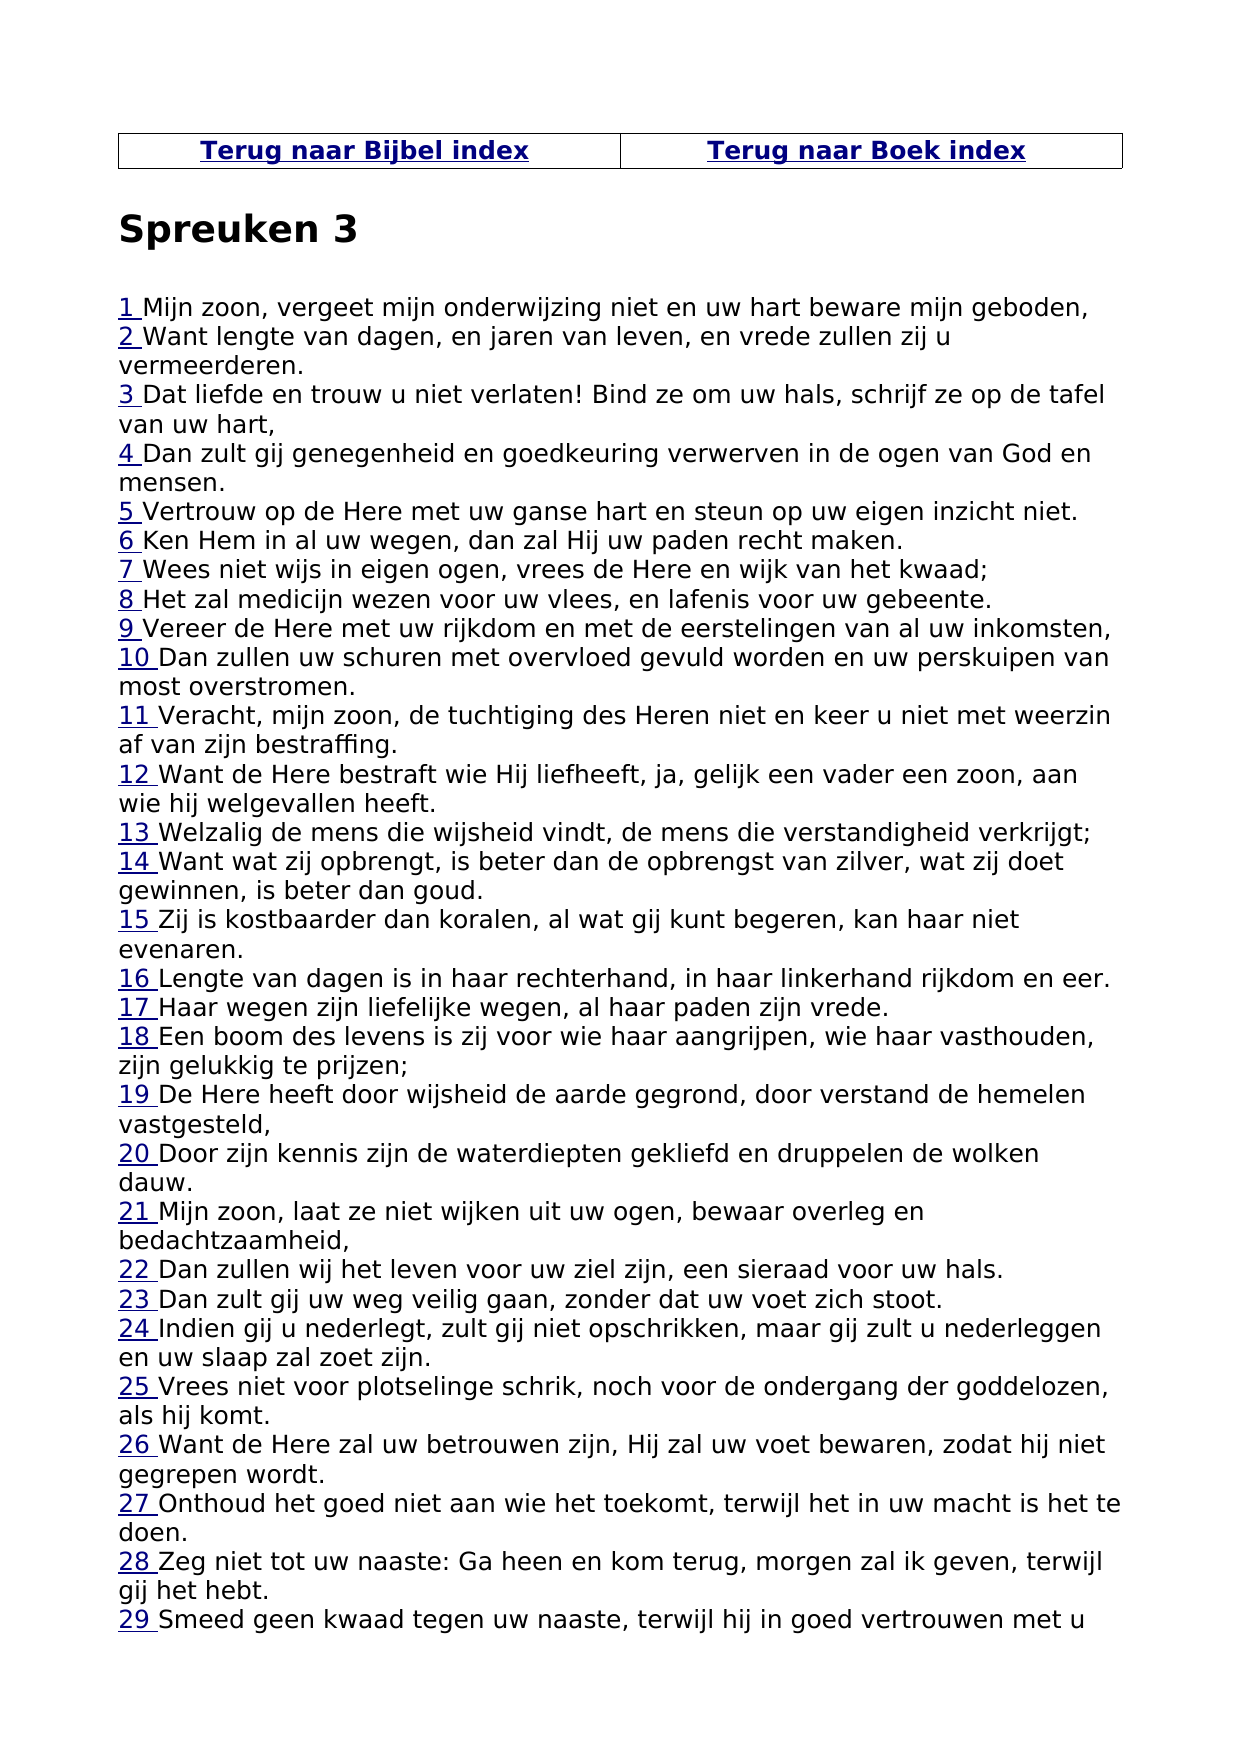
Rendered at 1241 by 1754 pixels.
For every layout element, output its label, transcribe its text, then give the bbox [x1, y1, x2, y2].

table_header Terug naar Bijbel index [119, 134, 620, 168]
subtitle Spreuken 3 [118, 208, 1122, 252]
table_header Terug naar Boek index [621, 134, 1122, 168]
text 1 Mijn zoon, vergeet mijn onderwijzing niet en uw hart beware mijn geboden, 2 Want lengte van dagen, en jaren van leven, en vrede zullen zij u vermeerderen. 3 Dat liefde en trouw u niet verlaten! Bind ze om uw hals, schrijf ze op de tafel van uw hart, 4 Dan zult gij genegenheid en goedkeuring verwerven in de ogen van God en mensen. 5 Vertrouw op de Here met uw ganse hart en steun op uw eigen inzicht niet. 6 Ken Hem in al uw wegen, dan zal Hij uw paden recht maken. 7 Wees niet wijs in eigen ogen, vrees de Here en wijk van het kwaad; 8 Het zal medicijn wezen voor uw vlees, en lafenis voor uw gebeente. 9 Vereer de Here met uw rijkdom en met de eerstelingen van al uw inkomsten, 10 Dan zullen uw schuren met overvloed gevuld worden en uw perskuipen van most overstromen. 11 Veracht, mijn zoon, de tuchtiging des Heren niet en keer u niet met weerzin af van zijn bestraffing. 12 Want de Here bestraft wie Hij liefheeft, ja, gelijk een vader een zoon, aan wie hij welgevallen heeft. 13 Welzalig de mens die wijsheid vindt, de mens die verstandigheid verkrijgt; 14 Want wat zij opbrengt, is beter dan de opbrengst van zilver, wat zij doet gewinnen, is beter dan goud. 15 Zij is kostbaarder dan koralen, al wat gij kunt begeren, kan haar niet evenaren. 16 Lengte van dagen is in haar rechterhand, in haar linkerhand rijkdom en eer. 17 Haar wegen zijn liefelijke wegen, al haar paden zijn vrede. 18 Een boom des levens is zij voor wie haar aangrijpen, wie haar vasthouden, zijn gelukkig te prijzen; 19 De Here heeft door wijsheid de aarde gegrond, door verstand de hemelen vastgesteld, 20 Door zijn kennis zijn de waterdiepten gekliefd en druppelen de wolken dauw. 21 Mijn zoon, laat ze niet wijken uit uw ogen, bewaar overleg en bedachtzaamheid, 22 Dan zullen wij het leven voor uw ziel zijn, een sieraad voor uw hals. 23 Dan zult gij uw weg veilig gaan, zonder dat uw voet zich stoot. 24 Indien gij u nederlegt, zult gij niet opschrikken, maar gij zult u nederleggen en uw slaap zal zoet zijn. 25 Vrees niet voor plotselinge schrik, noch voor de ondergang der goddelozen, als hij komt. 26 Want de Here zal uw betrouwen zijn, Hij zal uw voet bewaren, zodat hij niet gegrepen wordt. 27 Onthoud het goed niet aan wie het toekomt, terwijl het in uw macht is het te doen. 28 Zeg niet tot uw naaste: Ga heen en kom terug, morgen zal ik geven, terwijl gij het hebt. 29 Smeed geen kwaad tegen uw naaste, terwijl hij in goed vertrouwen met u [118, 264, 1122, 1635]
